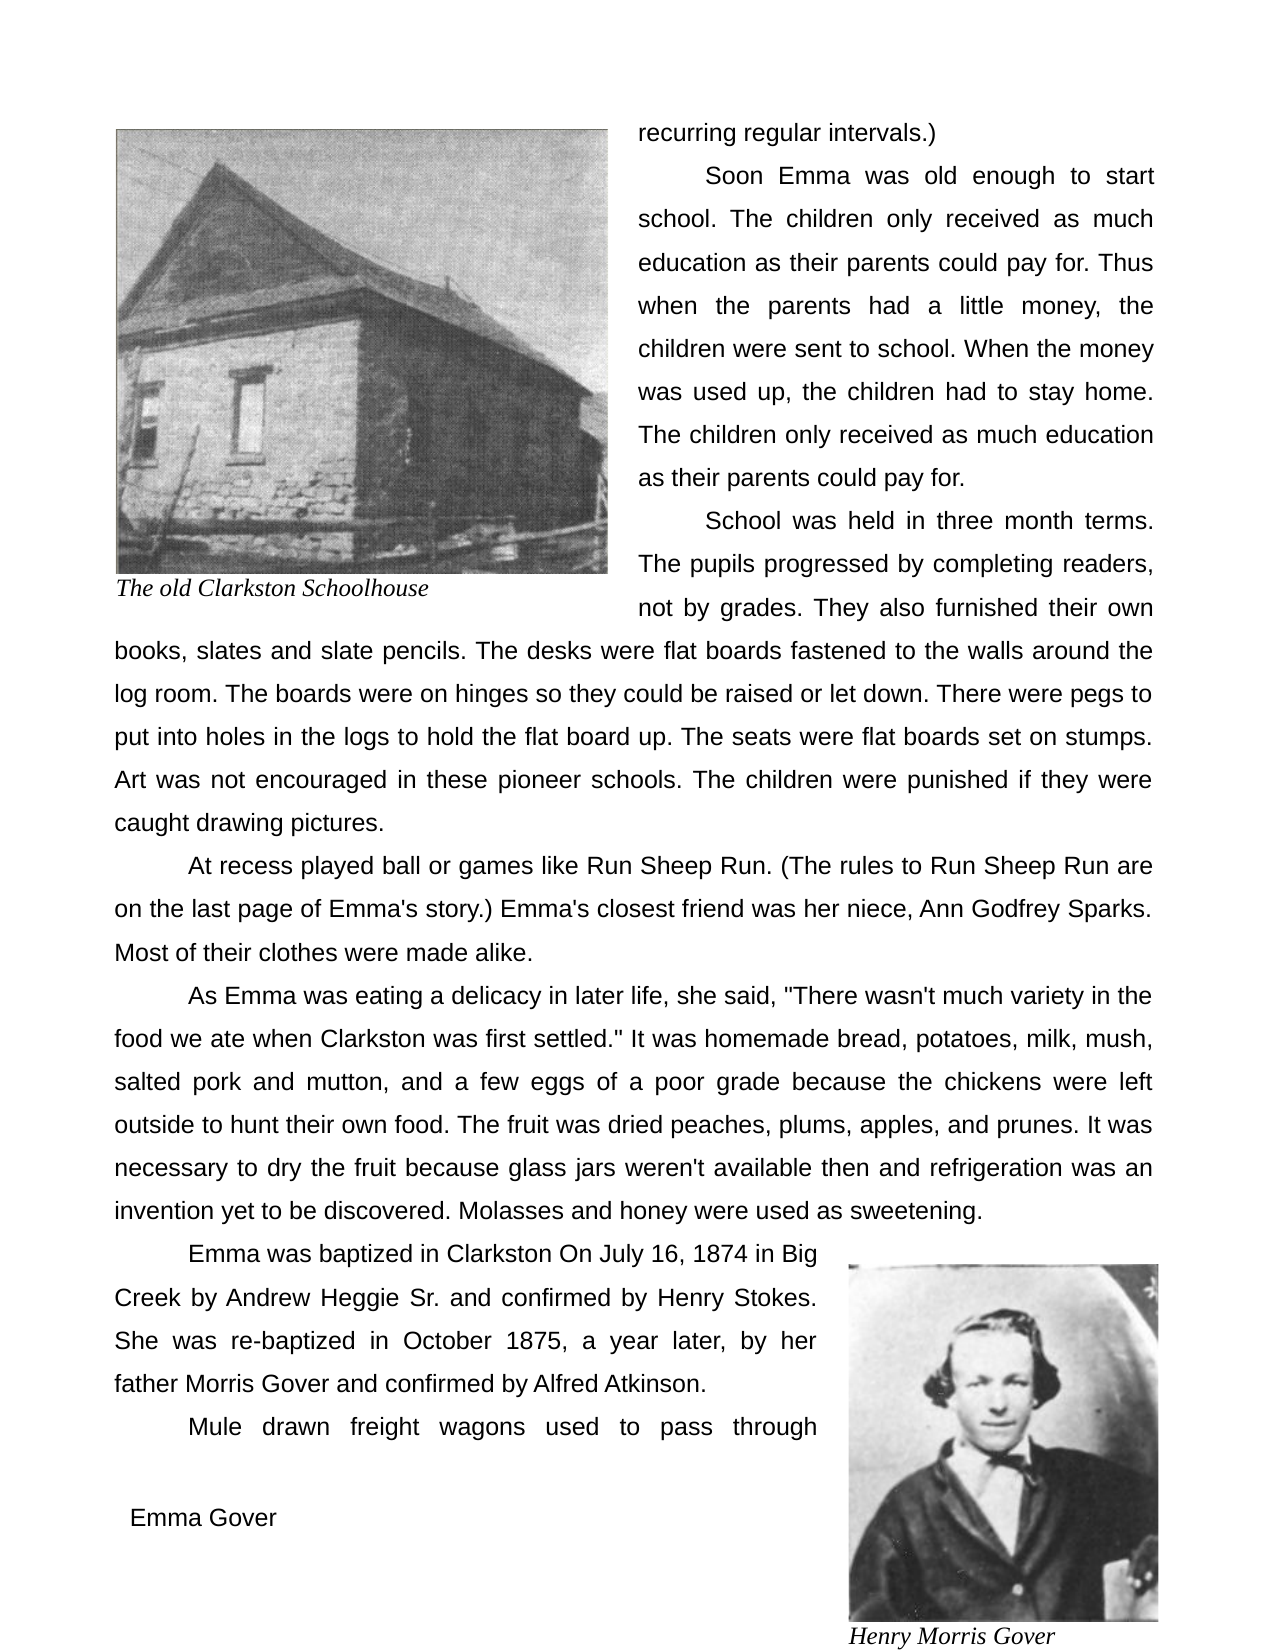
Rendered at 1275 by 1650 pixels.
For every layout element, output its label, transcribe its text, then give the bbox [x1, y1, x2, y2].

text Soon Emma was old enough to start school. The children only received as much education as their parents could pay for. Thus when the parents had a little money, the children were sent to school. When the money was used up, the children had to stay home. The children only received as much education as their parents could pay for. [609, 161, 1155, 492]
text Emma was baptized in Clarkston On July 16, 1874 in Big Creek by Andrew Heggie Sr. and confirmed by Henry Stokes. She was re-baptized in October 1875, a year later, by her father Morris Gover and confirmed by Alfred Atkinson. [114, 1239, 1155, 1397]
picture [848, 1264, 1159, 1622]
text School was held in three month terms. The pupils progressed by completing readers, not by grades. They also furnished their own books, slates and slate pencils. The desks were flat boards fastened to the walls around the log room. The boards were on hinges so they could be raised or let down. There were pegs to put into holes in the logs to hold the flat board up. The seats were flat boards set on stumps. Art was not encouraged in these pioneer schools. The children were punished if they were caught drawing pictures. [114, 506, 1155, 837]
text Mule drawn freight wagons used to pass through [114, 1412, 848, 1441]
text The old Clarkston Schoolhouse [116, 574, 608, 602]
picture [115, 129, 609, 574]
text At recess played ball or games like Run Sheep Run. (The rules to Run Sheep Run are on the last page of Emma's story.) Emma's closest friend was her niece, Ann Godfrey Sparks. Most of their clothes were made alike. [114, 851, 1155, 966]
text Henry Morris Gover [848, 1622, 1158, 1650]
text As Emma was eating a delicacy in later life, she said, "There wasn't much variety in the food we ate when Clarkston was first settled." It was homemade bread, potatoes, milk, mush, salted pork and mutton, and a few eggs of a poor grade because the chickens were left outside to hunt their own food. The fruit was dried peaches, plums, apples, and prunes. It was necessary to dry the fruit because glass jars weren't available then and refrigeration was an invention yet to be discovered. Molasses and honey were used as sweetening. [114, 981, 1155, 1225]
text recurring regular intervals.) [608, 118, 1155, 147]
